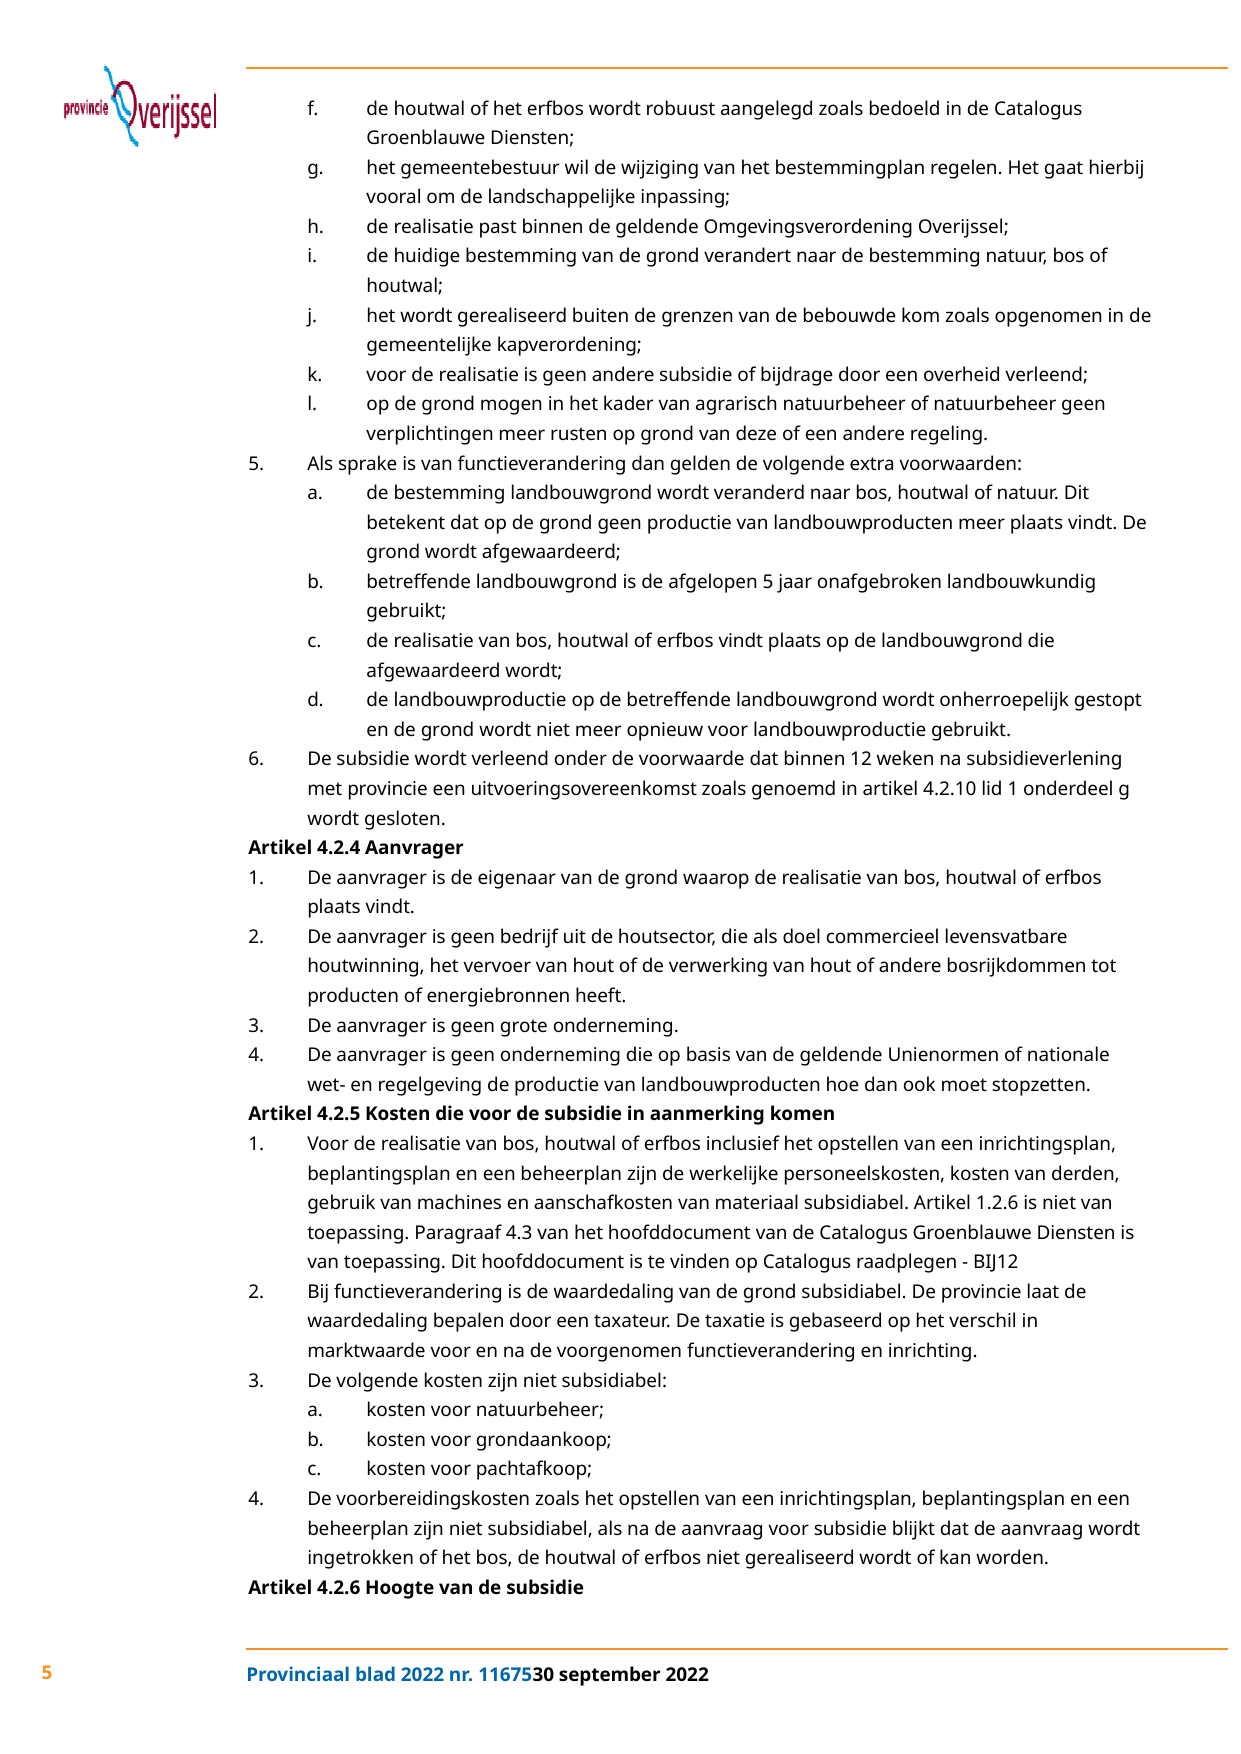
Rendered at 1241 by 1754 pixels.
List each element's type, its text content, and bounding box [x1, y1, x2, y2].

list de realisatie past binnen de geldende Omgevingsverordening Overijssel; [307, 213, 1152, 239]
list De voorbereidingskosten zoals het opstellen van een inrichtingsplan, beplantingsplan en een beheerplan zijn niet subsidiabel, als na de aanvraag voor subsidie blijkt dat de aanvraag wordt ingetrokken of het bos, de houtwal of erfbos niet gerealiseerd wordt of kan worden. [248, 1485, 1152, 1570]
list op de grond mogen in het kader van agrarisch natuurbeheer of natuurbeheer geen verplichtingen meer rusten op grond van deze of een andere regeling. [307, 391, 1152, 446]
list het wordt gerealiseerd buiten de grenzen van de bebouwde kom zoals opgenomen in de gemeentelijke kapverordening; [307, 302, 1152, 357]
text Artikel 4.2.4 Aanvrager [248, 834, 1152, 860]
text Artikel 4.2.6 Hoogte van de subsidie [248, 1574, 1152, 1600]
list de houtwal of het erfbos wordt robuust aangelegd zoals bedoeld in de Catalogus Groenblauwe Diensten; [307, 95, 1152, 150]
list de realisatie van bos, houtwal of erfbos vindt plaats op de landbouwgrond die afgewaardeerd wordt; [307, 627, 1152, 683]
text Artikel 4.2.5 Kosten die voor de subsidie in aanmerking komen [248, 1101, 1152, 1126]
list kosten voor pachtafkoop; [307, 1456, 1152, 1481]
list De volgende kosten zijn niet subsidiabel: [248, 1367, 1152, 1393]
list betreffende landbouwgrond is de afgelopen 5 jaar onafgebroken landbouwkundig gebruikt; [307, 568, 1152, 623]
list het gemeentebestuur wil de wijziging van het bestemmingplan regelen. Het gaat hierbij vooral om de landschappelijke inpassing; [307, 154, 1152, 209]
list De aanvrager is geen onderneming die op basis van de geldende Unienormen of nationale wet- en regelgeving de productie van landbouwproducten hoe dan ook moet stopzetten. [248, 1041, 1152, 1097]
list Voor de realisatie van bos, houtwal of erfbos inclusief het opstellen van een inrichtingsplan, beplantingsplan en een beheerplan zijn de werkelijke personeelskosten, kosten van derden, gebruik van machines en aanschafkosten van materiaal subsidiabel. Artikel 1.2.6 is niet van toepassing. Paragraaf 4.3 van het hoofddocument van de Catalogus Groenblauwe Diensten is van toepassing. Dit hoofddocument is te vinden op Catalogus raadplegen - BIJ12 [248, 1130, 1152, 1274]
list De subsidie wordt verleend onder de voorwaarde dat binnen 12 weken na subsidieverlening met provincie een uitvoeringsovereenkomst zoals genoemd in artikel 4.2.10 lid 1 onderdeel g wordt gesloten. [248, 746, 1152, 831]
list kosten voor grondaankoop; [307, 1426, 1152, 1452]
list de bestemming landbouwgrond wordt veranderd naar bos, houtwal of natuur. Dit betekent dat op de grond geen productie van landbouwproducten meer plaats vindt. De grond wordt afgewaardeerd; [307, 479, 1152, 564]
list De aanvrager is geen bedrijf uit de houtsector, die als doel commercieel levensvatbare houtwinning, het vervoer van hout of de verwerking van hout of andere bosrijkdommen tot producten of energiebronnen heeft. [248, 923, 1152, 1008]
list Bij functieverandering is de waardedaling van de grond subsidiabel. De provincie laat de waardedaling bepalen door een taxateur. De taxatie is gebaseerd op het verschil in marktwaarde voor en na de voorgenomen functieverandering en inrichting. [248, 1278, 1152, 1363]
list voor de realisatie is geen andere subsidie of bijdrage door een overheid verleend; [307, 361, 1152, 387]
picture [41, 47, 231, 172]
list De aanvrager is geen grote onderneming. [248, 1012, 1152, 1038]
list Als sprake is van functieverandering dan gelden de volgende extra voorwaarden: [248, 450, 1152, 476]
list de huidige bestemming van de grond verandert naar de bestemming natuur, bos of houtwal; [307, 243, 1152, 298]
list de landbouwproductie op de betreffende landbouwgrond wordt onherroepelijk gestopt en de grond wordt niet meer opnieuw voor landbouwproductie gebruikt. [307, 686, 1152, 742]
list kosten voor natuurbeheer; [307, 1396, 1152, 1422]
list De aanvrager is de eigenaar van de grond waarop de realisatie van bos, houtwal of erfbos plaats vindt. [248, 864, 1152, 919]
